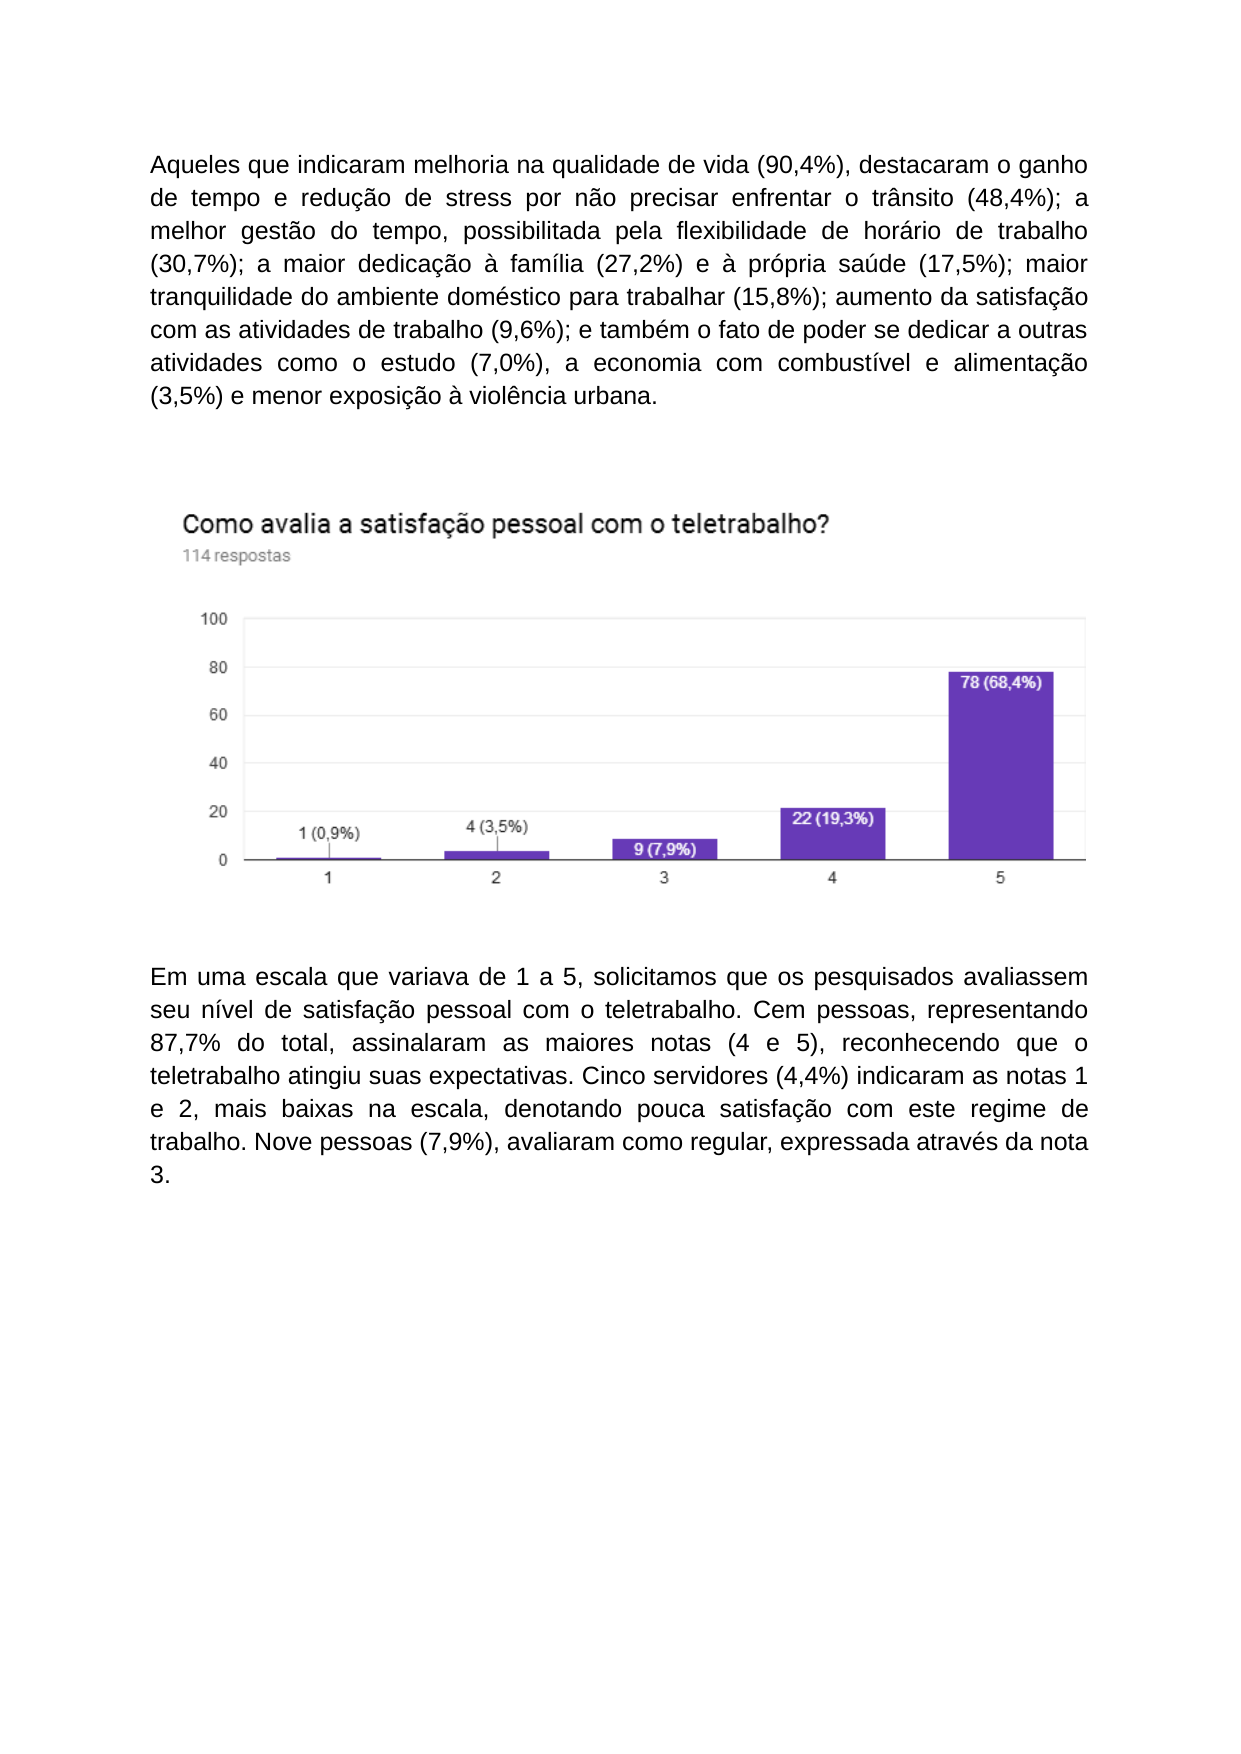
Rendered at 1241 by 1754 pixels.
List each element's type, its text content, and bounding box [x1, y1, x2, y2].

text Em uma escala que variava de 1 a 5, solicitamos que os pesquisados avaliassem seu nível de satisfação pessoal com o teletrabalho. Cem pessoas, representando 87,7% do total, assinalaram as maiores notas (4 e 5), reconhecendo que o teletrabalho atingiu suas expectativas. Cinco servidores (4,4%) indicaram as notas 1 e 2, mais baixas na escala, denotando pouca satisfação com este regime de trabalho. Nove pessoas (7,9%), avaliaram como regular, expressada através da nota 3. [150, 962, 1090, 1189]
picture [150, 474, 1086, 928]
text Aqueles que indicaram melhoria na qualidade de vida (90,4%), destacaram o ganho de tempo e redução de stress por não precisar enfrentar o trânsito (48,4%); a melhor gestão do tempo, possibilitada pela flexibilidade de horário de trabalho (30,7%); a maior dedicação à família (27,2%) e à própria saúde (17,5%); maior tranquilidade do ambiente doméstico para trabalhar (15,8%); aumento da satisfação com as atividades de trabalho (9,6%); e também o fato de poder se dedicar a outras atividades como o estudo (7,0%), a economia com combustível e alimentação (3,5%) e menor exposição à violência urbana. [150, 150, 1090, 410]
